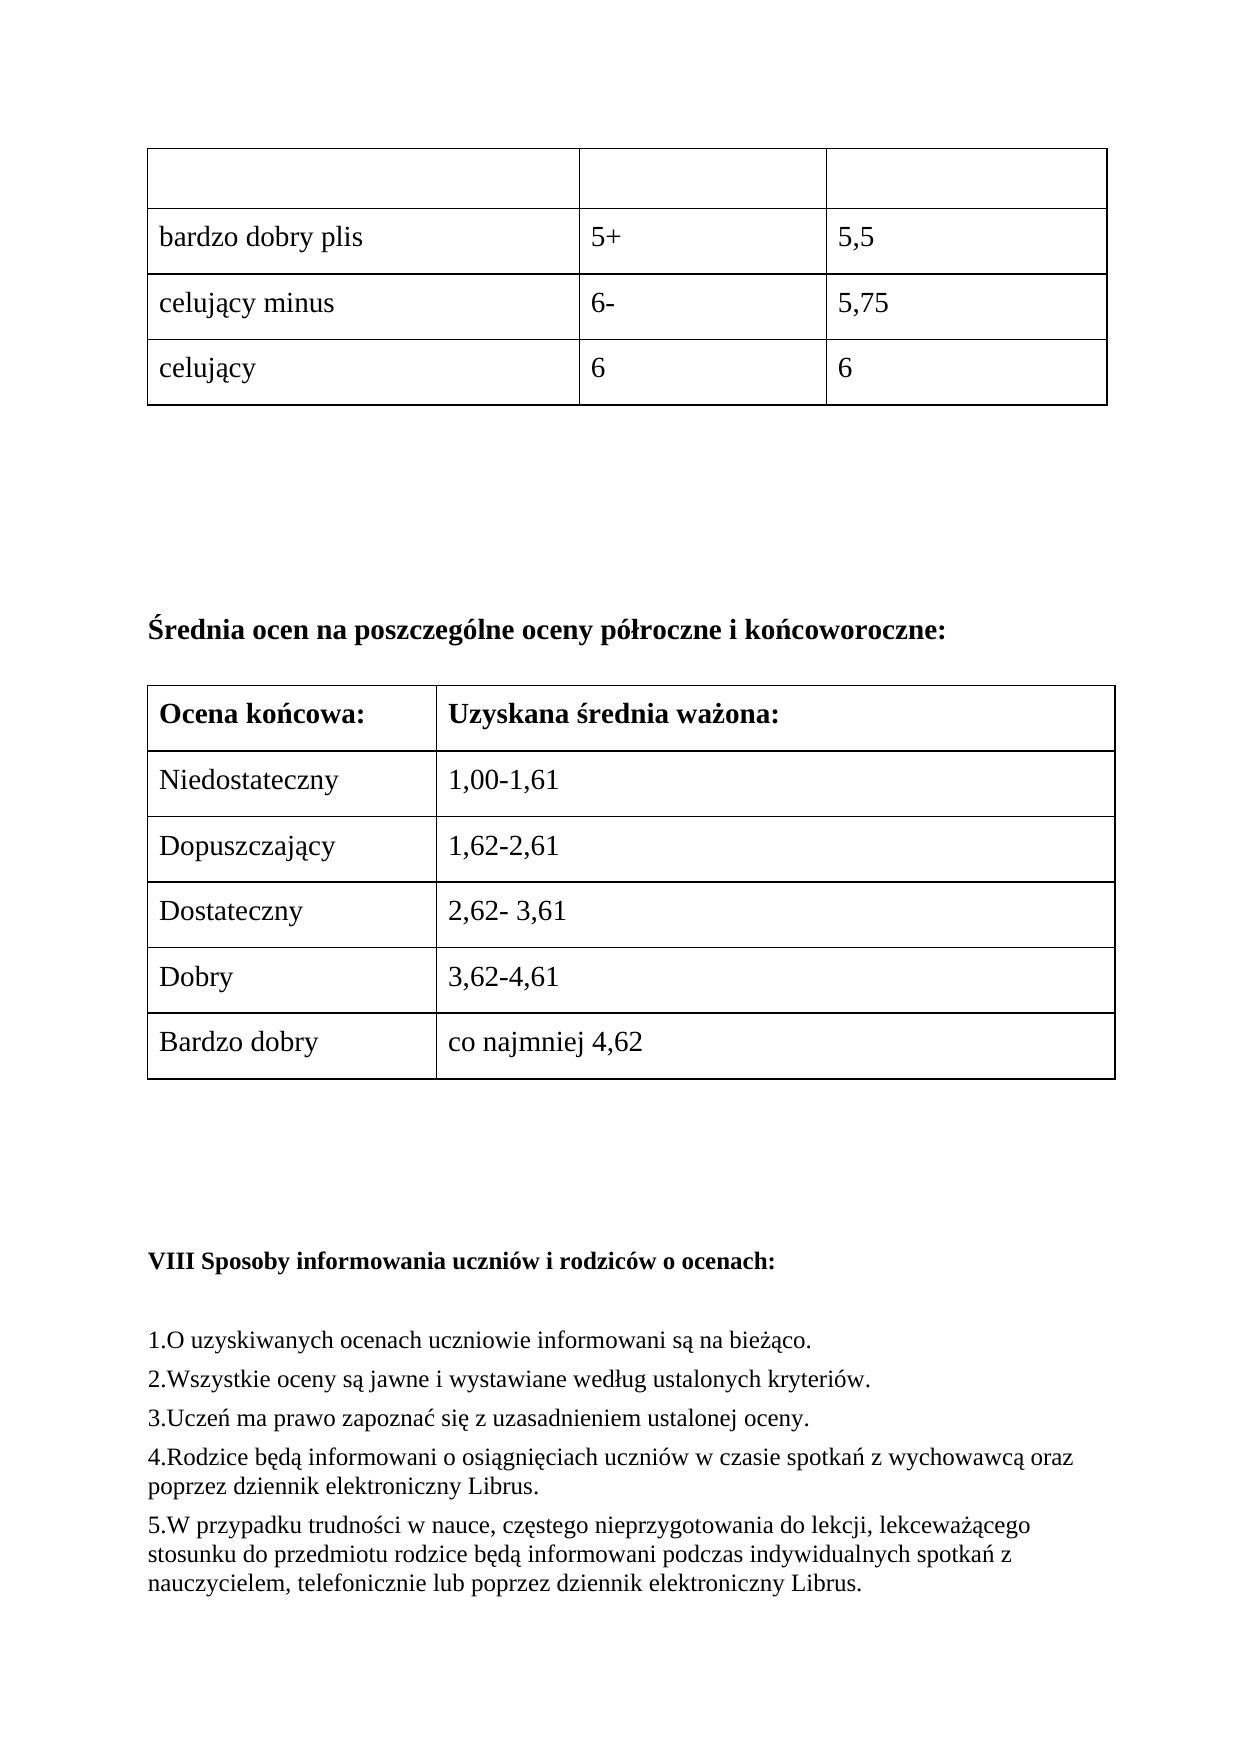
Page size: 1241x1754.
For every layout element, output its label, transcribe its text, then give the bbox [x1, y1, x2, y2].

text 3.Uczeń ma prawo zapoznać się z uzasadnieniem ustalonej oceny. [148, 1403, 1093, 1432]
table_cell [148, 149, 579, 208]
table_cell [580, 149, 826, 208]
text 4.Rodzice będą informowani o osiągnięciach uczniów w czasie spotkań z wychowawcą oraz poprzez dziennik elektroniczny Librus. [148, 1442, 1093, 1500]
table_cell 5,5 [827, 209, 1106, 273]
table_cell 1,62-2,61 [437, 817, 1114, 881]
table_header Uzyskana średnia ważona: [437, 686, 1114, 750]
text 5.W przypadku trudności w nauce, częstego nieprzygotowania do lekcji, lekceważącego stosunku do przedmiotu rodzice będą informowani podczas indywidualnych spotkań z nauczycielem, telefonicznie lub poprzez dziennik elektroniczny Librus. [148, 1510, 1093, 1596]
table_cell Dobry [148, 948, 436, 1012]
text VIII Sposoby informowania uczniów i rodziców o ocenach: [148, 1246, 1093, 1275]
table_cell [827, 149, 1106, 208]
table_cell 1,00-1,61 [437, 752, 1114, 816]
text Średnia ocen na poszczególne oceny półroczne i końcoworoczne: [148, 612, 1093, 646]
table_cell 6 [580, 340, 826, 404]
table_header Ocena końcowa: [148, 686, 436, 750]
table_cell co najmniej 4,62 [437, 1014, 1114, 1078]
table_cell Bardzo dobry [148, 1014, 436, 1078]
table_cell celujący minus [148, 275, 579, 339]
table_cell 5,75 [827, 275, 1106, 339]
table_cell Niedostateczny [148, 752, 436, 816]
table_cell Dostateczny [148, 883, 436, 947]
text 2.Wszystkie oceny są jawne i wystawiane według ustalonych kryteriów. [148, 1364, 1093, 1393]
table_cell 2,62- 3,61 [437, 883, 1114, 947]
text 1.O uzyskiwanych ocenach uczniowie informowani są na bieżąco. [148, 1325, 1093, 1353]
table_cell 6 [827, 340, 1106, 404]
table_cell bardzo dobry plis [148, 209, 579, 273]
table_cell 3,62-4,61 [437, 948, 1114, 1012]
table_cell 6- [580, 275, 826, 339]
table_cell Dopuszczający [148, 817, 436, 881]
table_cell celujący [148, 340, 579, 404]
table_cell 5+ [580, 209, 826, 273]
